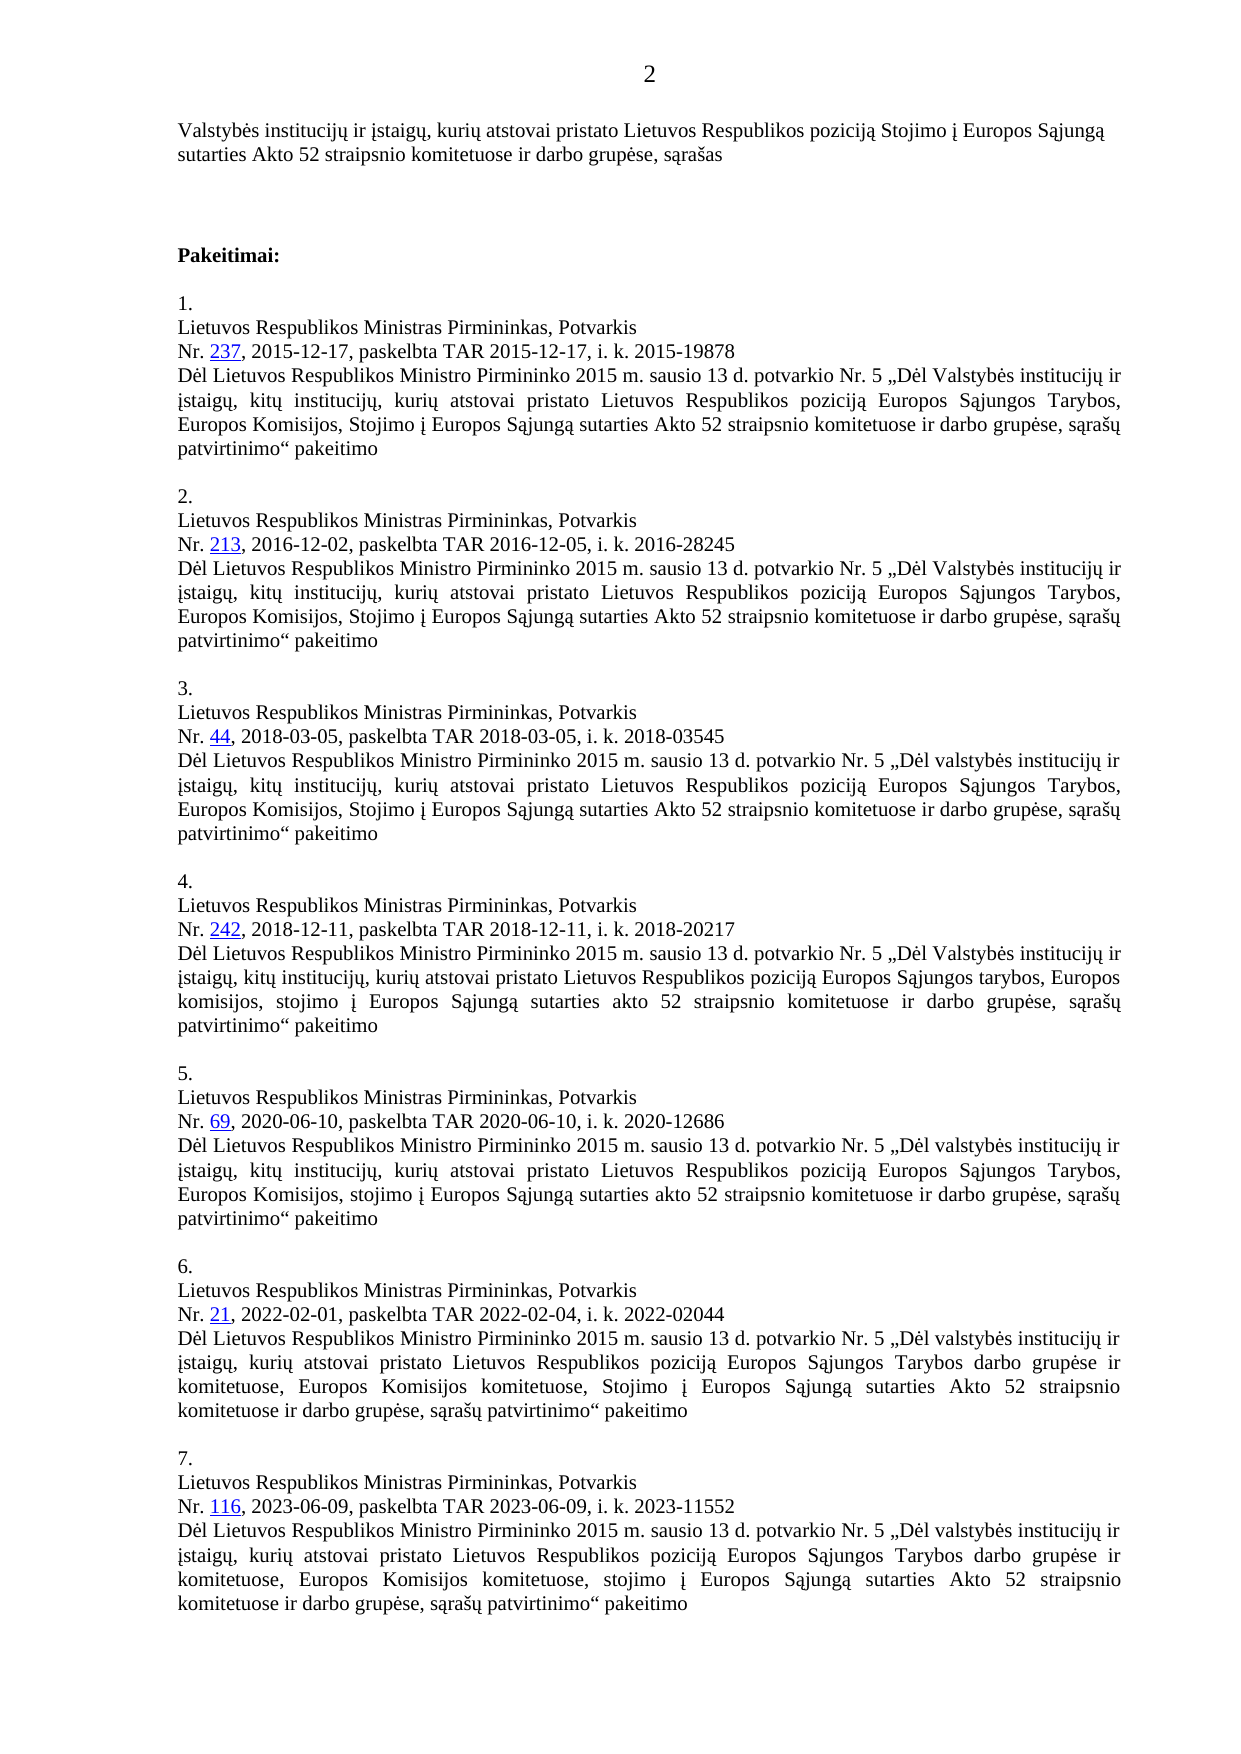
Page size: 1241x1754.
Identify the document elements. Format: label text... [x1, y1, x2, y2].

text 3. [177, 676, 1122, 700]
text Lietuvos Respublikos Ministras Pirmininkas, Potvarkis [177, 1085, 1122, 1109]
text 4. [177, 869, 1122, 893]
text 7. [177, 1446, 1122, 1470]
text Dėl Lietuvos Respublikos Ministro Pirmininko 2015 m. sausio 13 d. potvarkio Nr. 5 „Dėl Valstybės institucijų ir įstaigų, kitų institucijų, kurių atstovai pristato Lietuvos Respublikos poziciją Europos Sąjungos tarybos, Europos komisijos, stojimo į Europos Sąjungą sutarties akto 52 straipsnio komitetuose ir darbo grupėse, sąrašų patvirtinimo“ pakeitimo [177, 941, 1122, 1037]
text Nr. 213, 2016-12-02, paskelbta TAR 2016-12-05, i. k. 2016-28245 [177, 532, 1122, 556]
text Dėl Lietuvos Respublikos Ministro Pirmininko 2015 m. sausio 13 d. potvarkio Nr. 5 „Dėl valstybės institucijų ir įstaigų, kitų institucijų, kurių atstovai pristato Lietuvos Respublikos poziciją Europos Sąjungos Tarybos, Europos Komisijos, Stojimo į Europos Sąjungą sutarties Akto 52 straipsnio komitetuose ir darbo grupėse, sąrašų patvirtinimo“ pakeitimo [177, 748, 1122, 845]
text Nr. 237, 2015-12-17, paskelbta TAR 2015-12-17, i. k. 2015-19878 [177, 339, 1122, 363]
text Dėl Lietuvos Respublikos Ministro Pirmininko 2015 m. sausio 13 d. potvarkio Nr. 5 „Dėl Valstybės institucijų ir įstaigų, kitų institucijų, kurių atstovai pristato Lietuvos Respublikos poziciją Europos Sąjungos Tarybos, Europos Komisijos, Stojimo į Europos Sąjungą sutarties Akto 52 straipsnio komitetuose ir darbo grupėse, sąrašų patvirtinimo“ pakeitimo [177, 363, 1122, 460]
text Nr. 21, 2022-02-01, paskelbta TAR 2022-02-04, i. k. 2022-02044 [177, 1302, 1122, 1326]
text Nr. 116, 2023-06-09, paskelbta TAR 2023-06-09, i. k. 2023-11552 [177, 1494, 1122, 1518]
text Nr. 69, 2020-06-10, paskelbta TAR 2020-06-10, i. k. 2020-12686 [177, 1109, 1122, 1133]
text Lietuvos Respublikos Ministras Pirmininkas, Potvarkis [177, 1278, 1122, 1302]
text 2. [177, 484, 1122, 508]
text Valstybės institucijų ir įstaigų, kurių atstovai pristato Lietuvos Respublikos poziciją Stojimo į Europos Sąjungą sutarties Akto 52 straipsnio komitetuose ir darbo grupėse, sąrašas [177, 118, 1122, 166]
text 6. [177, 1254, 1122, 1278]
text Nr. 44, 2018-03-05, paskelbta TAR 2018-03-05, i. k. 2018-03545 [177, 724, 1122, 748]
text Lietuvos Respublikos Ministras Pirmininkas, Potvarkis [177, 508, 1122, 532]
text Lietuvos Respublikos Ministras Pirmininkas, Potvarkis [177, 315, 1122, 339]
text Dėl Lietuvos Respublikos Ministro Pirmininko 2015 m. sausio 13 d. potvarkio Nr. 5 „Dėl valstybės institucijų ir įstaigų, kurių atstovai pristato Lietuvos Respublikos poziciją Europos Sąjungos Tarybos darbo grupėse ir komitetuose, Europos Komisijos komitetuose, stojimo į Europos Sąjungą sutarties Akto 52 straipsnio komitetuose ir darbo grupėse, sąrašų patvirtinimo“ pakeitimo [177, 1518, 1122, 1615]
text 5. [177, 1061, 1122, 1085]
text Lietuvos Respublikos Ministras Pirmininkas, Potvarkis [177, 893, 1122, 917]
text 1. [177, 291, 1122, 315]
text Pakeitimai: [177, 243, 1122, 267]
text Dėl Lietuvos Respublikos Ministro Pirmininko 2015 m. sausio 13 d. potvarkio Nr. 5 „Dėl valstybės institucijų ir įstaigų, kitų institucijų, kurių atstovai pristato Lietuvos Respublikos poziciją Europos Sąjungos Tarybos, Europos Komisijos, stojimo į Europos Sąjungą sutarties akto 52 straipsnio komitetuose ir darbo grupėse, sąrašų patvirtinimo“ pakeitimo [177, 1133, 1122, 1230]
text Lietuvos Respublikos Ministras Pirmininkas, Potvarkis [177, 700, 1122, 724]
text Dėl Lietuvos Respublikos Ministro Pirmininko 2015 m. sausio 13 d. potvarkio Nr. 5 „Dėl Valstybės institucijų ir įstaigų, kitų institucijų, kurių atstovai pristato Lietuvos Respublikos poziciją Europos Sąjungos Tarybos, Europos Komisijos, Stojimo į Europos Sąjungą sutarties Akto 52 straipsnio komitetuose ir darbo grupėse, sąrašų patvirtinimo“ pakeitimo [177, 556, 1122, 652]
text Dėl Lietuvos Respublikos Ministro Pirmininko 2015 m. sausio 13 d. potvarkio Nr. 5 „Dėl valstybės institucijų ir įstaigų, kurių atstovai pristato Lietuvos Respublikos poziciją Europos Sąjungos Tarybos darbo grupėse ir komitetuose, Europos Komisijos komitetuose, Stojimo į Europos Sąjungą sutarties Akto 52 straipsnio komitetuose ir darbo grupėse, sąrašų patvirtinimo“ pakeitimo [177, 1326, 1122, 1422]
text Nr. 242, 2018-12-11, paskelbta TAR 2018-12-11, i. k. 2018-20217 [177, 917, 1122, 941]
text Lietuvos Respublikos Ministras Pirmininkas, Potvarkis [177, 1470, 1122, 1494]
